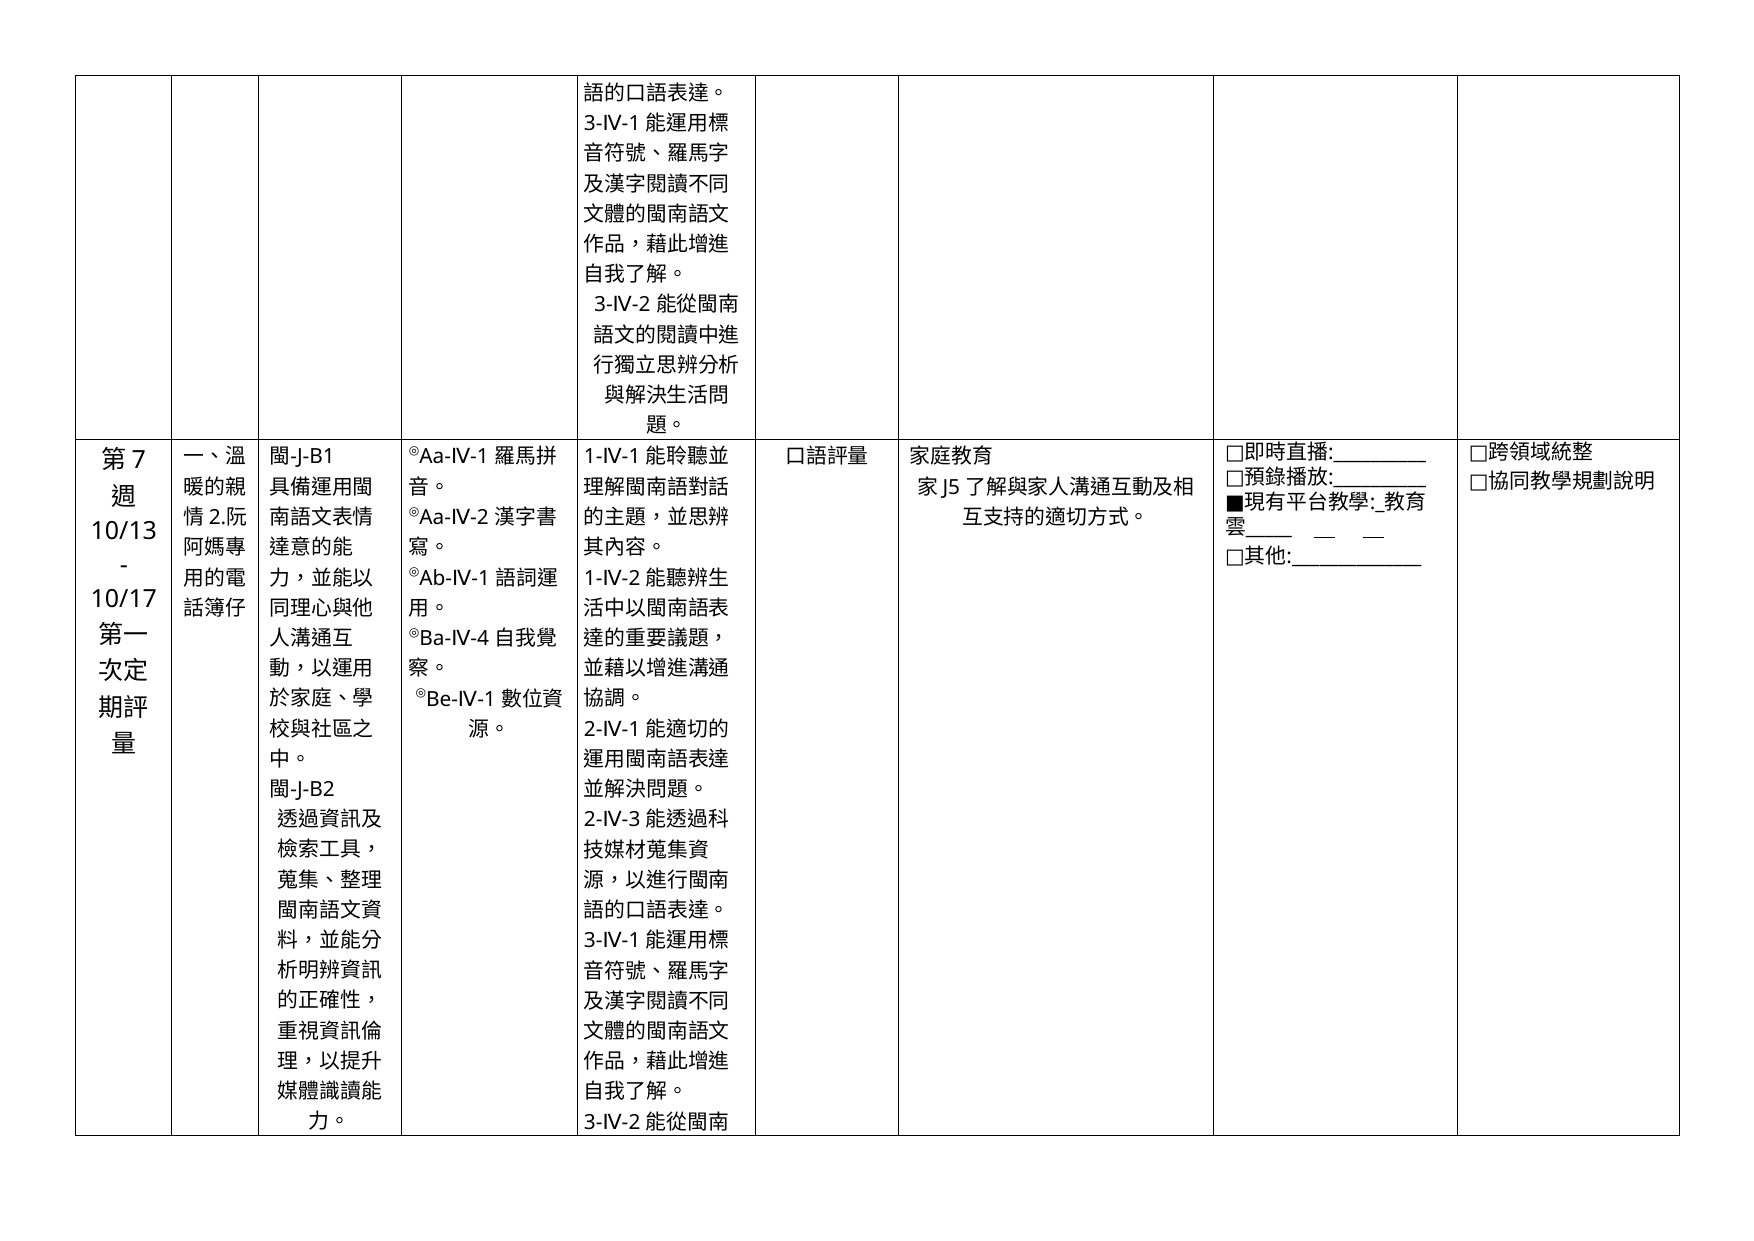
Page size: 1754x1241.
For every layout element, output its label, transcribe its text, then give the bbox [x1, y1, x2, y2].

table_cell □即時直播:__________ □預錄播放:__________ ■現有平台教學:_教育雲_____ □其他:______________ [1214, 440, 1457, 1135]
table_cell 口語評量 [756, 440, 898, 1135]
table_cell 第7週 10/13-10/17 第一次定期評量 [76, 440, 171, 1135]
table_cell 一、溫暖的親情 2.阮阿媽專用的電話簿仔 [172, 440, 258, 1135]
table_cell [402, 76, 577, 439]
table_cell ◎Aa-Ⅳ-1 羅馬拼音。 ◎Aa-Ⅳ-2 漢字書寫。 ◎Ab-Ⅳ-1 語詞運用。 ◎Ba-Ⅳ-4 自我覺察。 ◎Be-Ⅳ-1 數位資源。 [402, 440, 577, 1135]
table_cell 閩-J-B1 具備運用閩南語文表情達意的能力，並能以同理心與他人溝通互動，以運用於家庭、學校與社區之中。 閩-J-B2 透過資訊及檢索工具，蒐集、整理閩南語文資料，並能分析明辨資訊的正確性，重視資訊倫理，以提升媒體識讀能力。 [259, 440, 401, 1135]
table_cell [1458, 76, 1679, 439]
table_cell 家庭教育 家J5 了解與家人溝通互動及相互支持的適切方式。 [899, 440, 1213, 1135]
table_cell 語的口語表達。 3-Ⅳ-1 能運用標音符號、羅馬字及漢字閱讀不同文體的閩南語文作品，藉此增進自我了解。 3-Ⅳ-2 能從閩南語文的閱讀中進行獨立思辨分析與解決生活問題。 [578, 76, 755, 439]
table_cell [172, 76, 258, 439]
table_cell [76, 76, 171, 439]
table_cell [899, 76, 1213, 439]
table_cell 1-Ⅳ-1 能聆聽並理解閩南語對話的主題，並思辨其內容。 1-Ⅳ-2 能聽辨生活中以閩南語表達的重要議題，並藉以增進溝通協調。 2-Ⅳ-1 能適切的運用閩南語表達並解決問題。 2-Ⅳ-3 能透過科技媒材蒐集資源，以進行閩南語的口語表達。 3-Ⅳ-1 能運用標音符號、羅馬字及漢字閱讀不同文體的閩南語文作品，藉此增進自我了解。 3-Ⅳ-2 能從閩南 [578, 440, 755, 1135]
table_cell [756, 76, 898, 439]
table_cell [259, 76, 401, 439]
table_cell □跨領域統整 □協同教學規劃說明 [1458, 440, 1679, 1135]
table_cell [1214, 76, 1457, 439]
